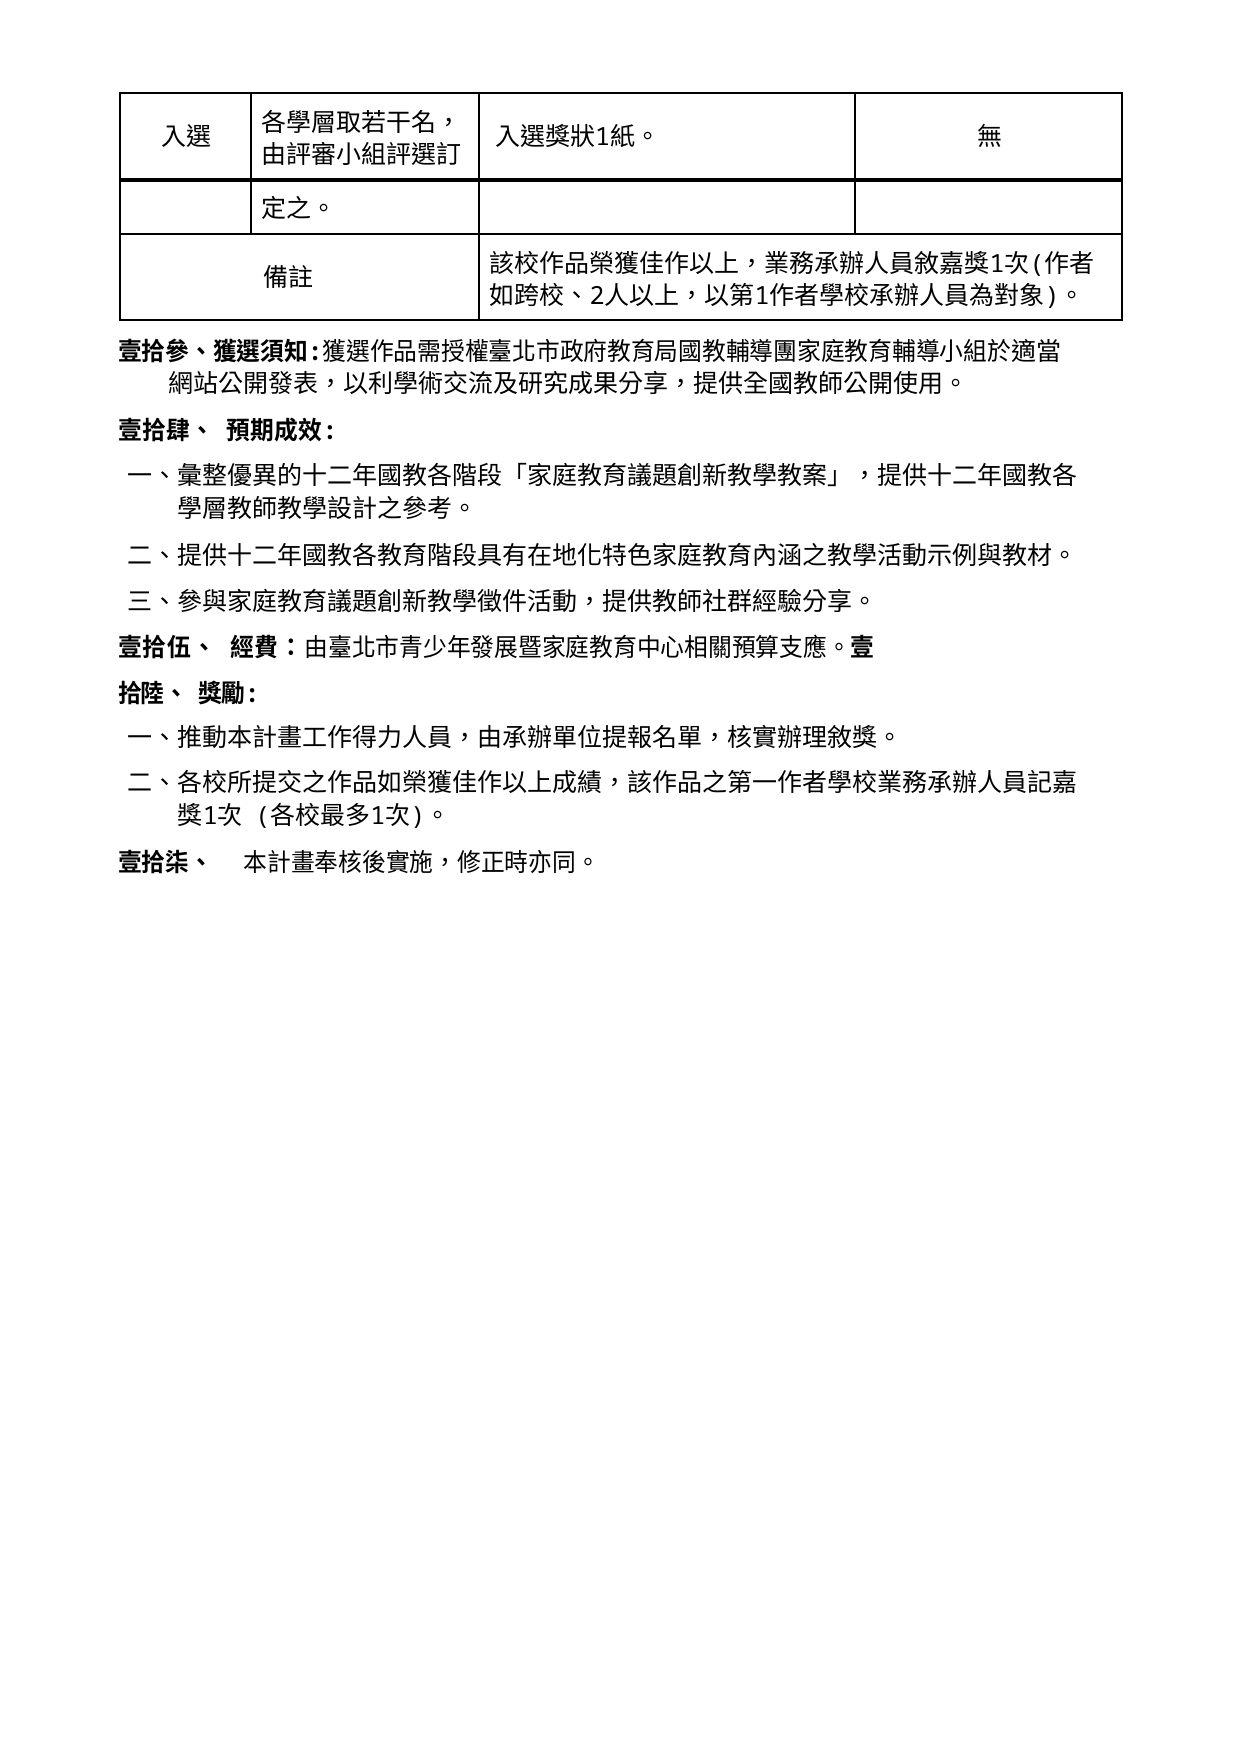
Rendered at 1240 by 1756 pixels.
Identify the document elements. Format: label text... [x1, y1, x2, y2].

table_header 定之。 [252, 182, 478, 233]
text 壹拾柒、 本計畫奉核後實施，修正時亦同。 [118, 842, 1158, 878]
table_cell 入選獎狀1紙。 [480, 94, 854, 178]
table_cell 入選 [121, 94, 250, 178]
table_header [480, 182, 854, 233]
text 壹拾參、獲選須知:獲選作品需授權臺北市政府教育局國教輔導團家庭教育輔導小組於適當網站公開發表，以利學術交流及研究成果分享，提供全國教師公開使用。 [118, 334, 1085, 400]
text 一、推動本計畫工作得力人員，由承辦單位提報名單，核實辦理敘獎。 [127, 719, 1158, 754]
table_cell 無 [856, 94, 1121, 178]
text 壹拾肆、 預期成效: [118, 410, 1158, 447]
table_cell 該校作品榮獲佳作以上，業務承辦人員敘嘉獎1次(作者如跨校、2人以上，以第1作者學校承辦人員為對象)。 [480, 235, 1121, 319]
table_header [856, 182, 1121, 233]
text 壹拾伍、 經費：由臺北市青少年發展暨家庭教育中心相關預算支應。壹拾陸、 獎勵: [118, 627, 875, 709]
table_cell 備註 [121, 235, 478, 319]
table_cell 各學層取若干名， 由評審小組評選訂 [252, 94, 478, 178]
table_header [121, 182, 250, 233]
text 二、提供十二年國教各教育階段具有在地化特色家庭教育內涵之教學活動示例與教材。三、參與家庭教育議題創新教學徵件活動，提供教師社群經驗分享。 [127, 535, 1078, 617]
text 一、彙整優異的十二年國教各階段「家庭教育議題創新教學教案」，提供十二年國教各學層教師教學設計之參考。 [127, 458, 1085, 524]
text 二、各校所提交之作品如榮獲佳作以上成績，該作品之第一作者學校業務承辦人員記嘉獎1次 (各校最多1次)。 [127, 766, 1085, 831]
